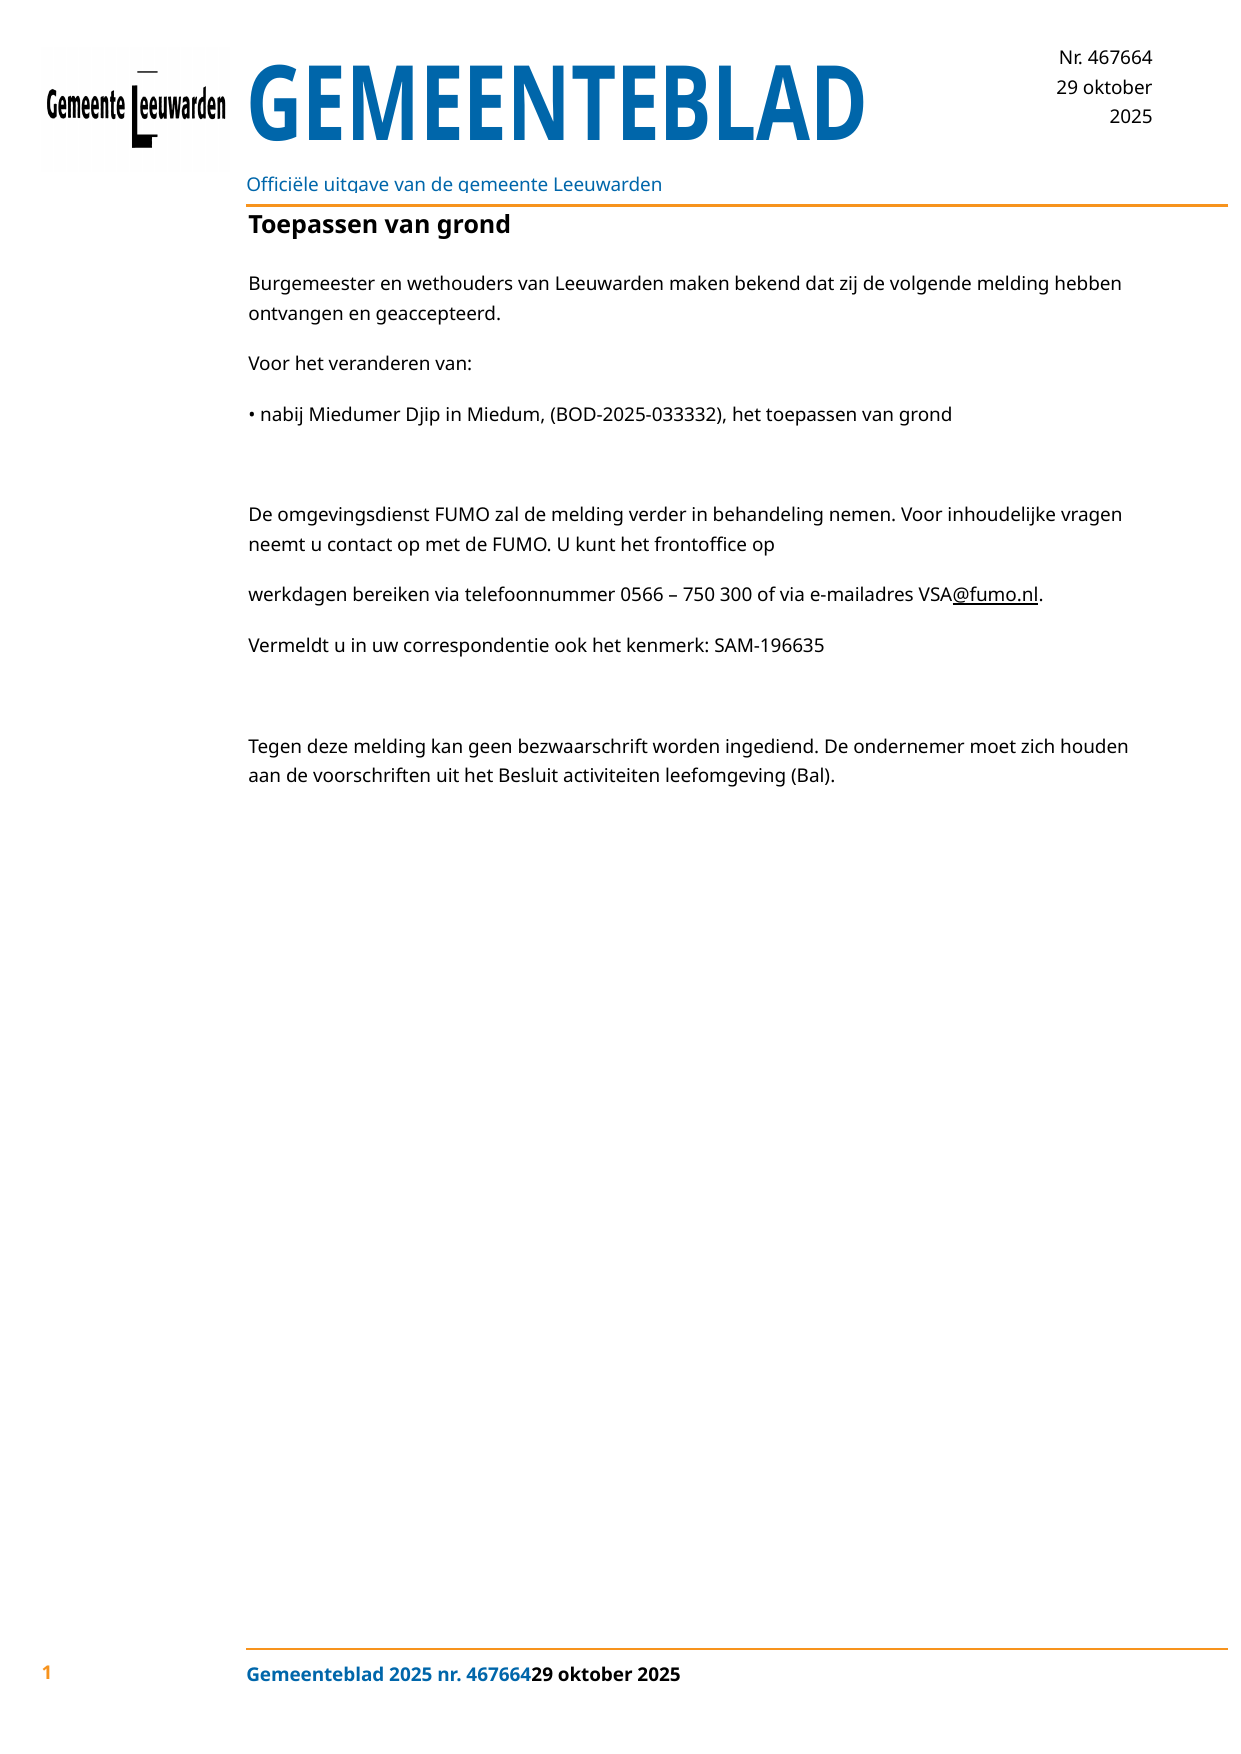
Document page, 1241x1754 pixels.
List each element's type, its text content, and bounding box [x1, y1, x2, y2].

text De omgevingsdienst FUMO zal de melding verder in behandeling nemen. Voor inhoudelijke vragen neemt u contact op met de FUMO. U kunt het frontoffice op [248, 502, 1152, 557]
text Toepassen van grond [248, 207, 1152, 241]
text Vermeldt u in uw correspondentie ook het kenmerk: SAM-196635 [248, 632, 1152, 658]
picture [41, 47, 231, 172]
text • nabij Miedumer Djip in Miedum, (BOD-2025-033332), het toepassen van grond [248, 401, 1152, 426]
text Tegen deze melding kan geen bezwaarschrift worden ingediend. De ondernemer moet zich houden aan de voorschriften uit het Besluit activiteiten leefomgeving (Bal). [248, 733, 1152, 788]
text Voor het veranderen van: [248, 350, 1152, 376]
text Burgemeester en wethouders van Leeuwarden maken bekend dat zij de volgende melding hebben ontvangen en geaccepteerd. [248, 270, 1152, 326]
text werkdagen bereiken via telefoonnummer 0566 – 750 300 of via e-mailadres VSA@fumo.nl. [248, 582, 1152, 607]
